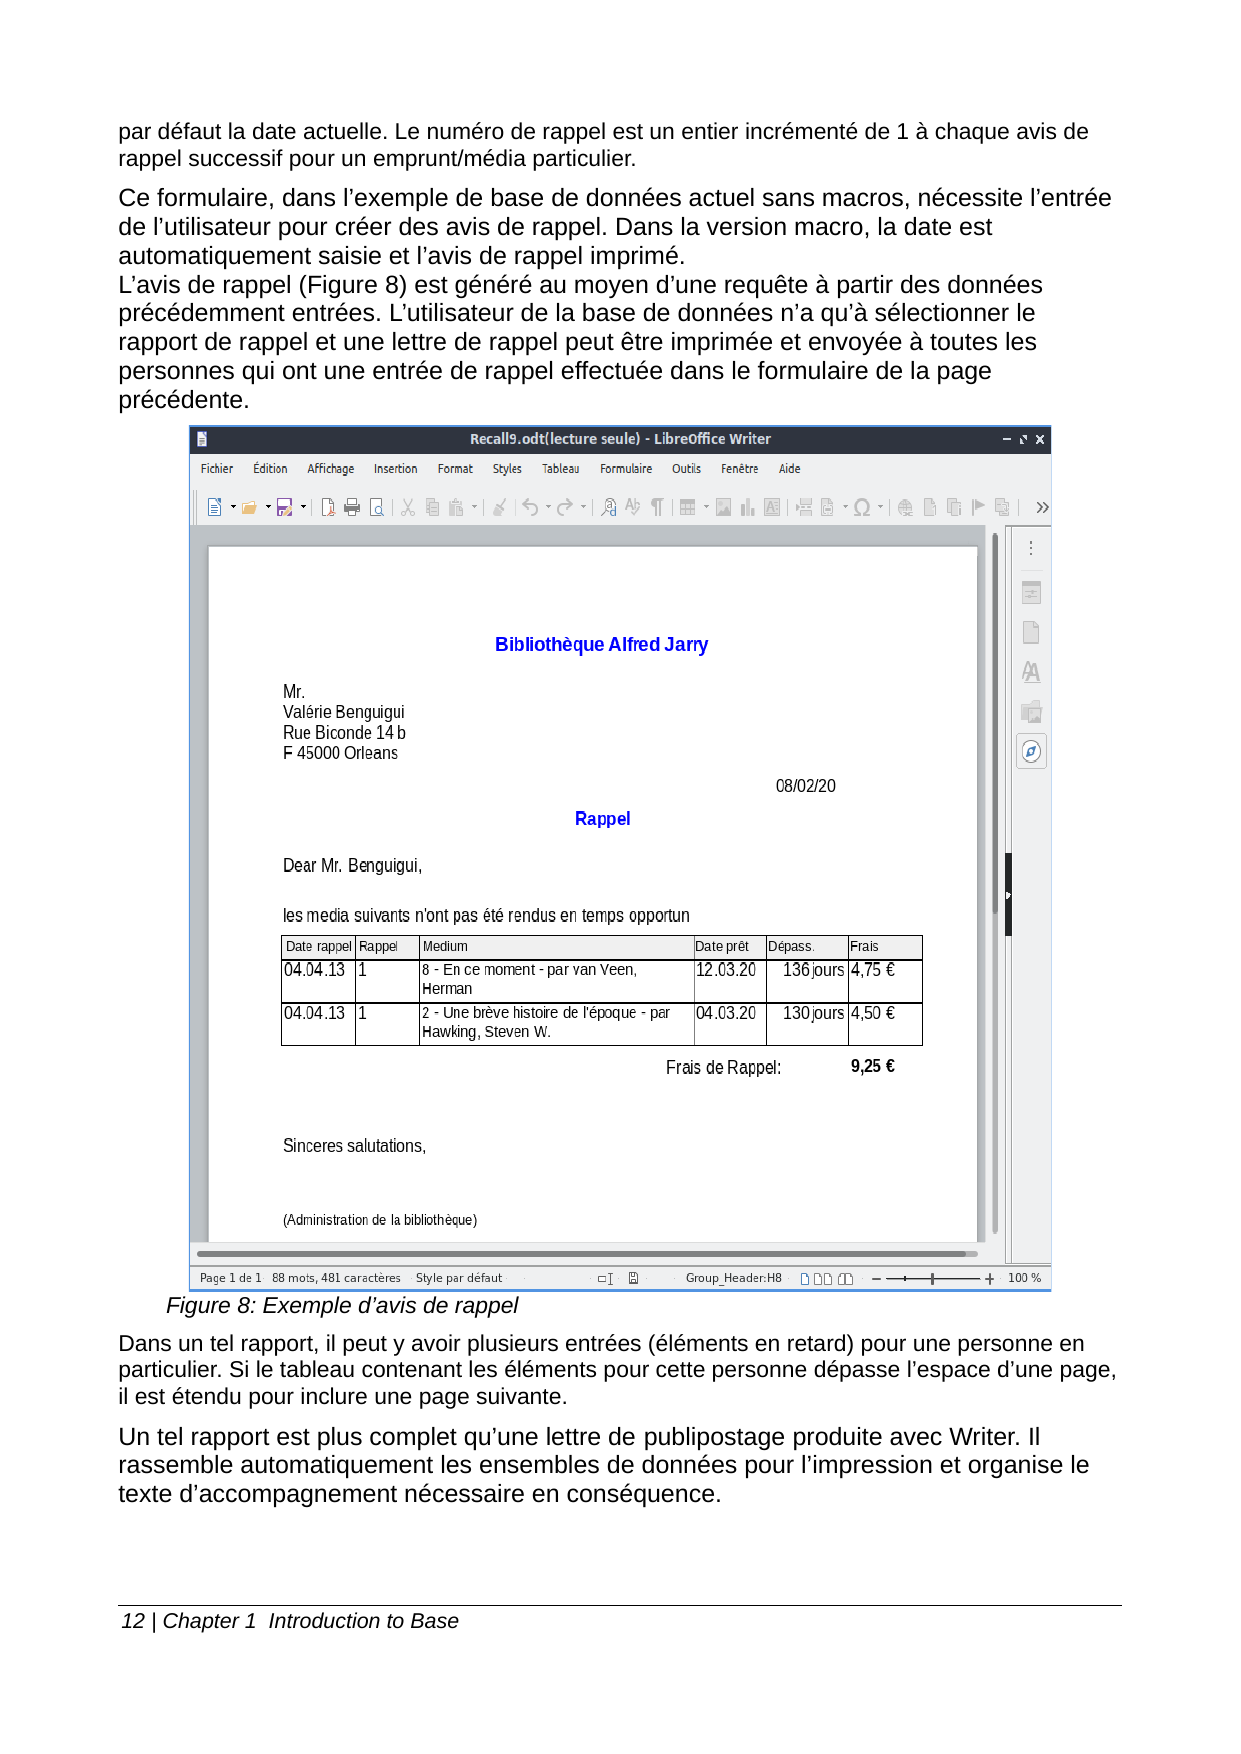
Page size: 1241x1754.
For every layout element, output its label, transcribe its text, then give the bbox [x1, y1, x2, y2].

text Un tel rapport est plus complet qu’une lettre de publipostage produite avec Writer. Il rassemble automatiquement les ensembles de données pour l’impression et organise le texte d’accompagnement nécessaire en conséquence. [118, 1422, 1122, 1508]
text Dans un tel rapport, il peut y avoir plusieurs entrées (éléments en retard) pour une personne en particulier. Si le tableau contenant les éléments pour cette personne dépasse l’espace d’une page, il est étendu pour inclure une page suivante. [118, 1330, 1122, 1409]
text Ce formulaire, dans l’exemple de base de données actuel sans macros, nécessite l’entrée de l’utilisateur pour créer des avis de rappel. Dans la version macro, la date est automatiquement saisie et l’avis de rappel imprimé. L’avis de rappel (Figure 8) est généré au moyen d’une requête à partir des données précédemment entrées. L’utilisateur de la base de données n’a qu’à sélectionner le rapport de rappel et une lettre de rappel peut être imprimée et envoyée à toutes les personnes qui ont une entrée de rappel effectuée dans le formulaire de la page précédente. [118, 183, 1122, 413]
text Figure 8: Exemple d’avis de rappel [166, 426, 1074, 1318]
picture [188, 425, 1052, 1292]
text par défaut la date actuelle. Le numéro de rappel est un entier incrémenté de 1 à chaque avis de rappel successif pour un emprunt/média particulier. [118, 118, 1122, 171]
